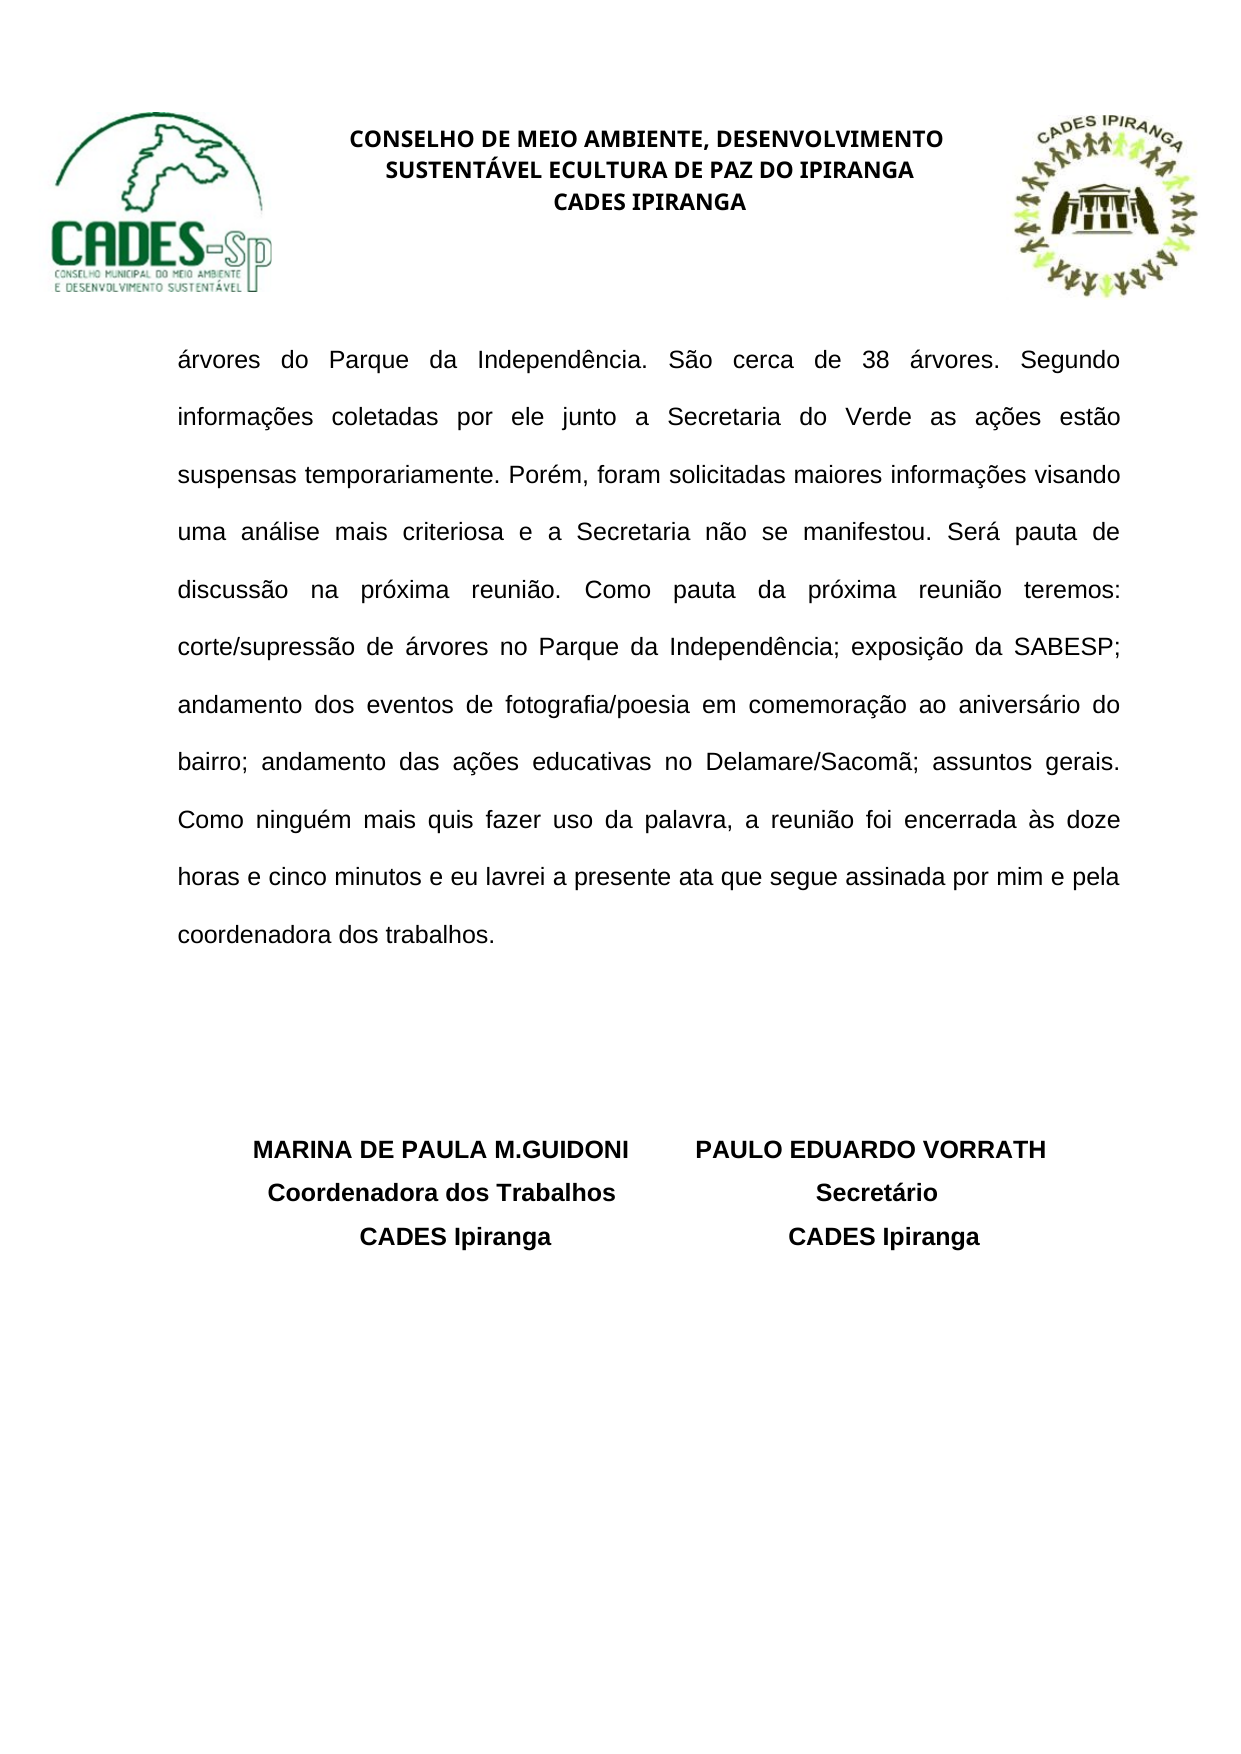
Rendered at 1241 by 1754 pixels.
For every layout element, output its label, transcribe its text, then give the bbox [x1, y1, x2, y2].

text Coordenadora dos Trabalhos Secretário [177, 1178, 1122, 1207]
text MARINA DE PAULA M.GUIDONI PAULO EDUARDO VORRATH [177, 1135, 1122, 1164]
text CADES Ipiranga CADES Ipiranga [251, 1221, 1122, 1250]
text árvores do Parque da Independência. São cerca de 38 árvores. Segundo informações coletadas por ele junto a Secretaria do Verde as ações estão suspensas temporariamente. Porém, foram solicitadas maiores informações visando uma análise mais criteriosa e a Secretaria não se manifestou. Será pauta de discussão na próxima reunião. Como pauta da próxima reunião teremos: corte/supressão de árvores no Parque da Independência; exposição da SABESP; andamento dos eventos de fotografia/poesia em comemoração ao aniversário do bairro; andamento das ações educativas no Delamare/Sacomã; assuntos gerais. Como ninguém mais quis fazer uso da palavra, a reunião foi encerrada às doze horas e cinco minutos e eu lavrei a presente ata que segue assinada por mim e pela coordenadora dos trabalhos. [177, 344, 1122, 948]
